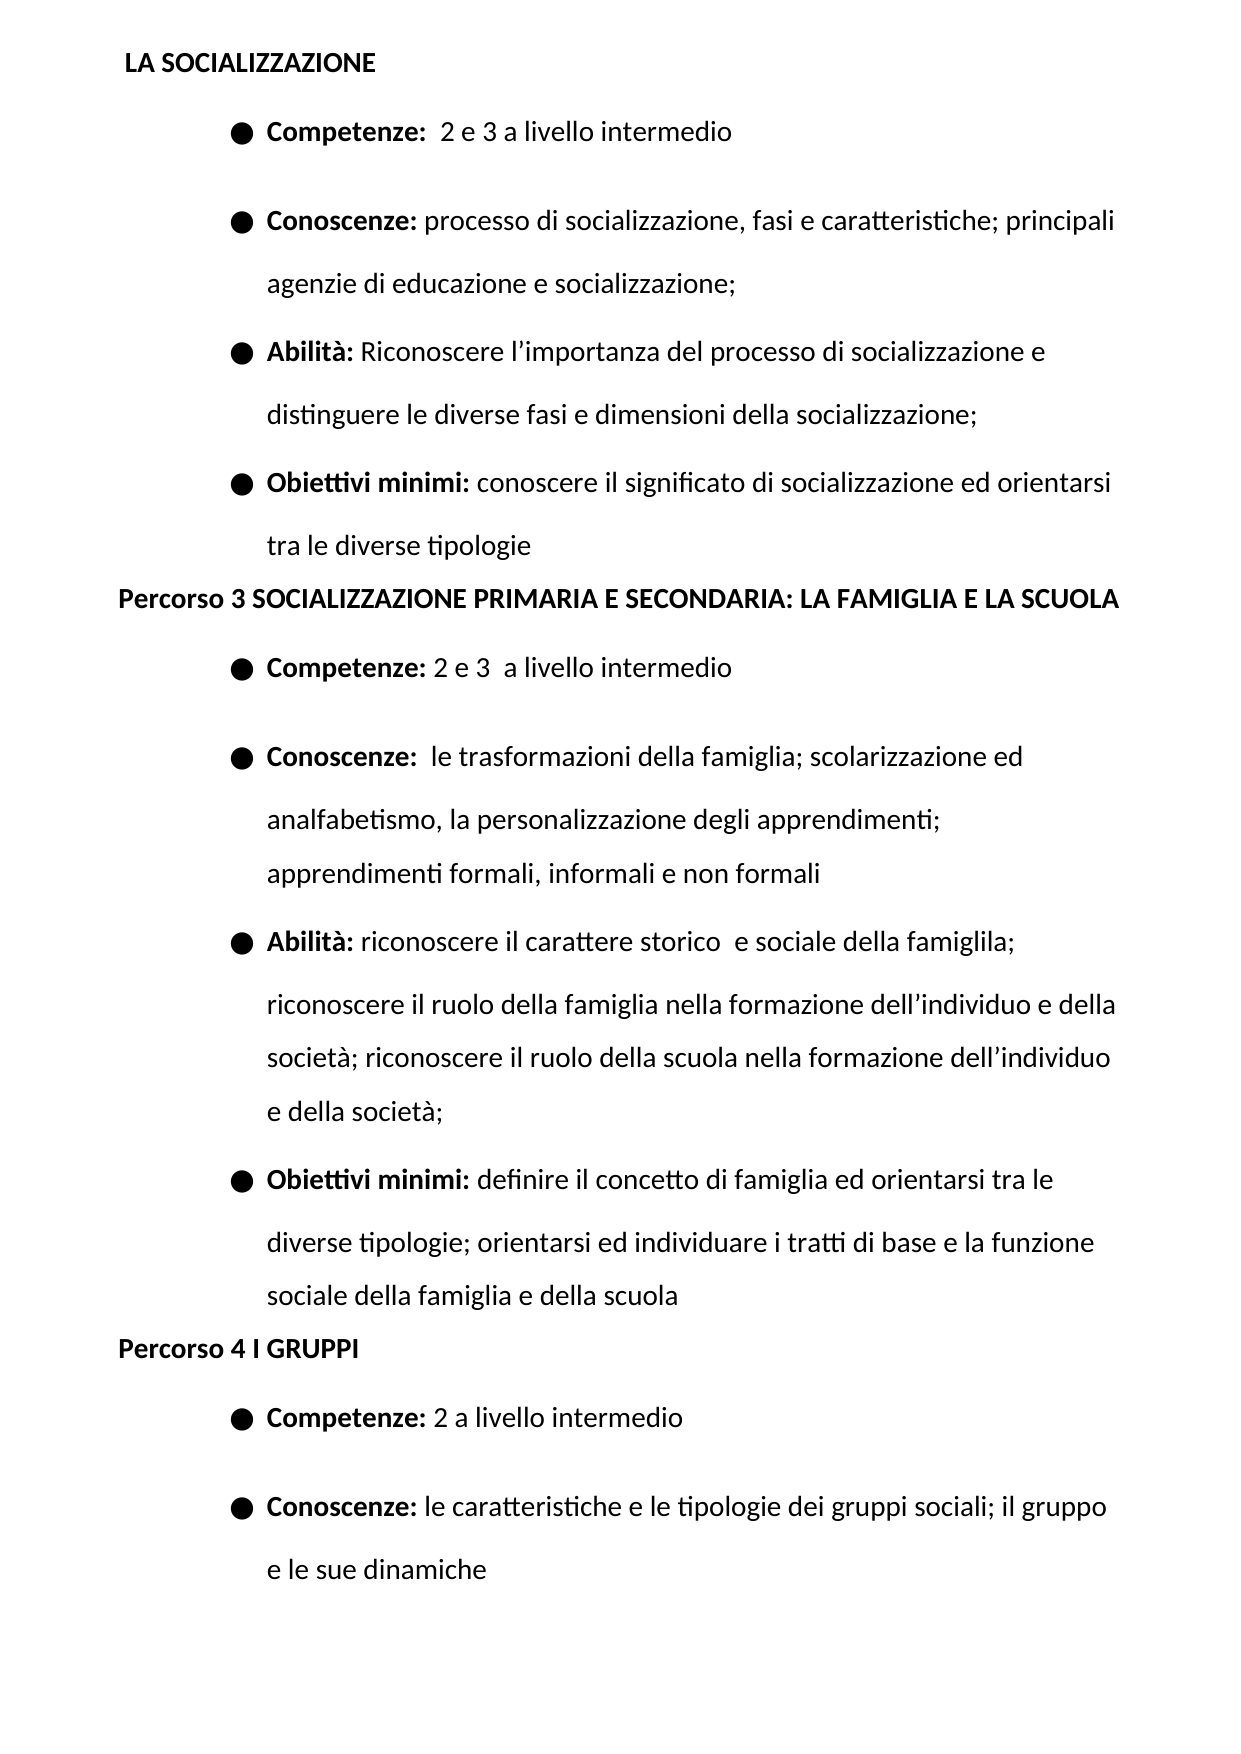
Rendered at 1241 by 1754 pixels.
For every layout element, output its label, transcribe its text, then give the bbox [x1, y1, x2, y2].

list Percorso 4 I GRUPPI [118, 1331, 1122, 1366]
list Conoscenze: le trasformazioni della famiglia; scolarizzazione ed analfabetismo, la personalizzazione degli apprendimenti; apprendimenti formali, informali e non formali [229, 724, 1122, 890]
list Competenze: 2 e 3 a livello intermedio [229, 634, 1122, 694]
list Conoscenze: processo di socializzazione, fasi e caratteristiche; principali agenzie di educazione e socializzazione; [229, 187, 1122, 301]
list Percorso 3 SOCIALIZZAZIONE PRIMARIA E SECONDARIA: LA FAMIGLIA E LA SCUOLA [118, 581, 1122, 616]
list Abilità: riconoscere il carattere storico e sociale della famiglila; riconoscere il ruolo della famiglia nella formazione dell’individuo e della società; riconoscere il ruolo della scuola nella formazione dell’individuo e della società; [229, 908, 1122, 1128]
list Obiettivi minimi: definire il concetto di famiglia ed orientarsi tra le diverse tipologie; orientarsi ed individuare i tratti di base e la funzione sociale della famiglia e della scuola [229, 1146, 1122, 1313]
list Competenze: 2 a livello intermedio [229, 1384, 1122, 1444]
list Competenze: 2 e 3 a livello intermedio [229, 98, 1122, 158]
text LA SOCIALIZZAZIONE [118, 44, 1122, 80]
list Conoscenze: le caratteristiche e le tipologie dei gruppi sociali; il gruppo e le sue dinamiche [229, 1474, 1122, 1587]
list Abilità: Riconoscere l’importanza del processo di socializzazione e distinguere le diverse fasi e dimensioni della socializzazione; [229, 318, 1122, 432]
list Obiettivi minimi: conoscere il significato di socializzazione ed orientarsi tra le diverse tipologie [229, 449, 1122, 563]
